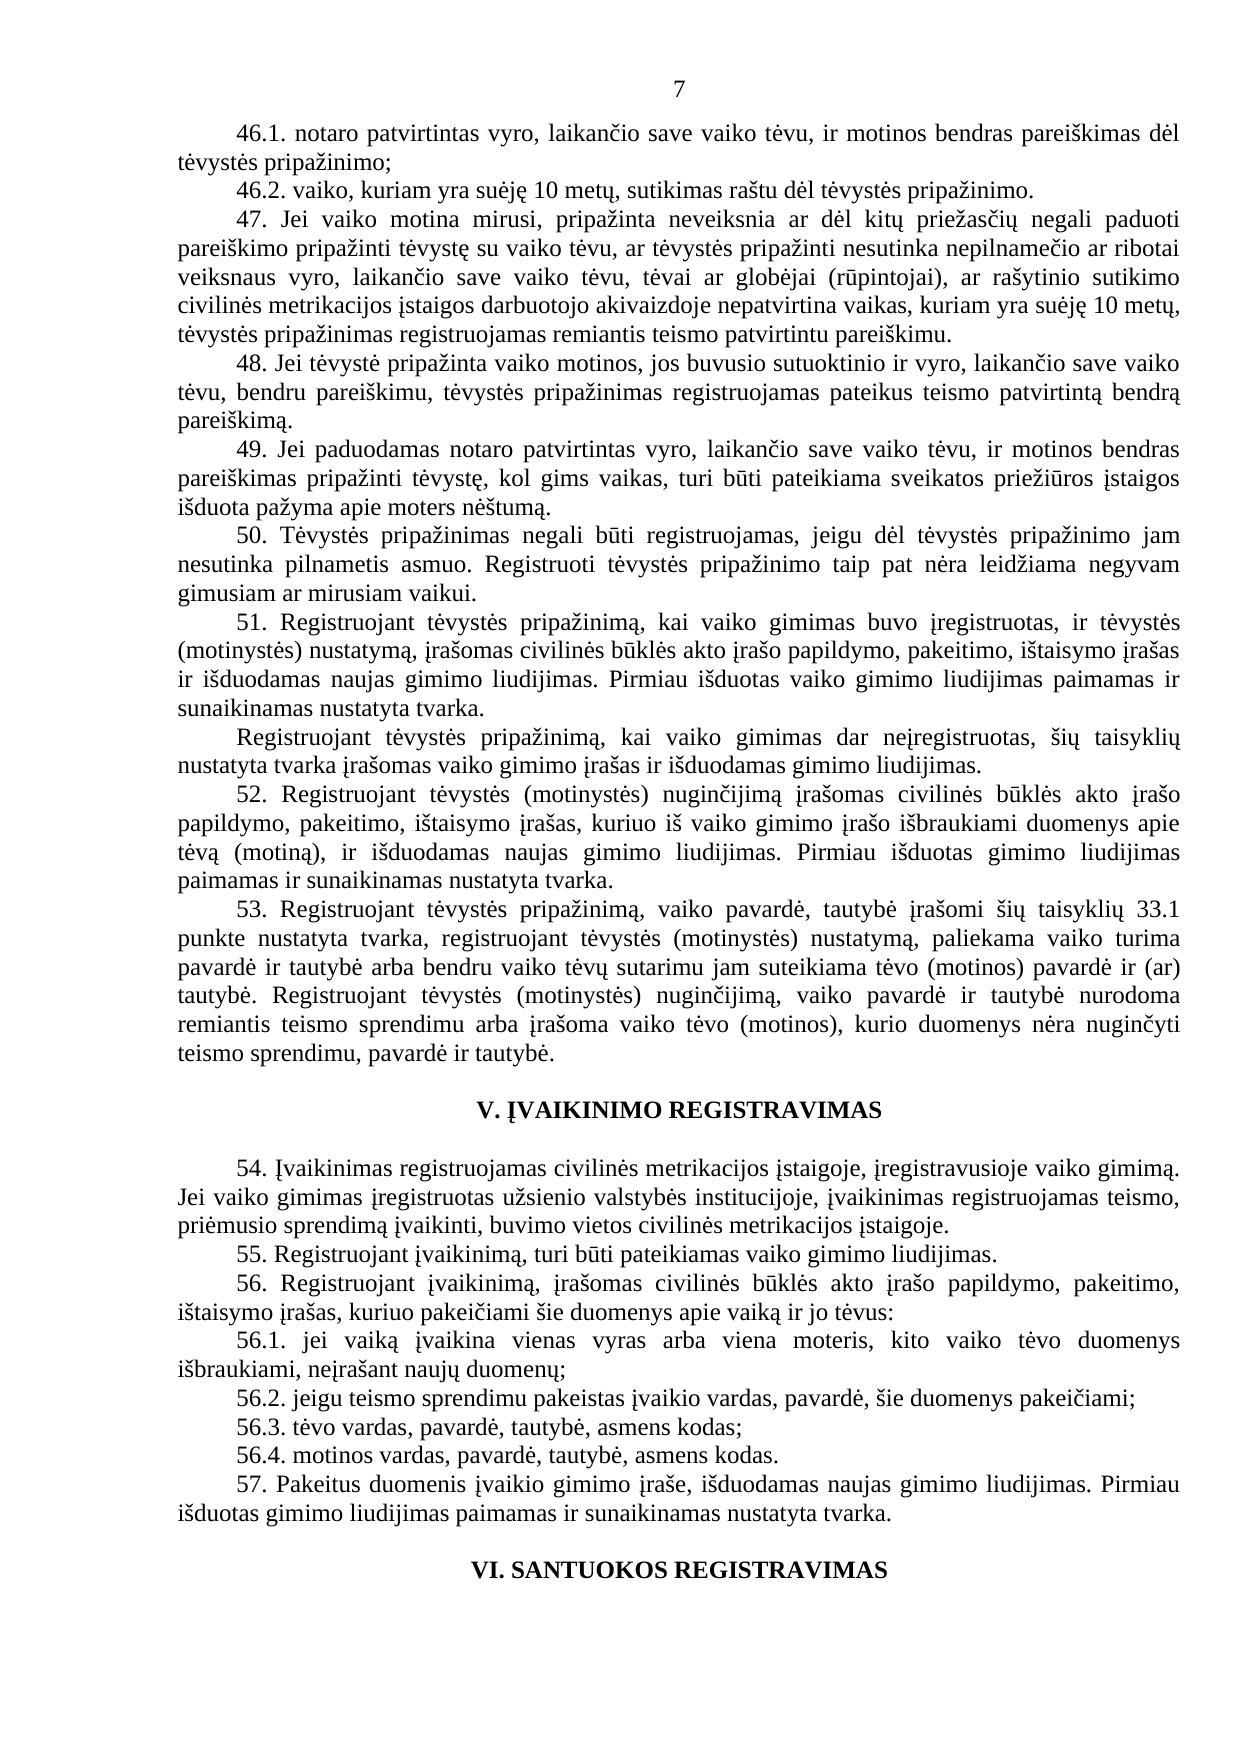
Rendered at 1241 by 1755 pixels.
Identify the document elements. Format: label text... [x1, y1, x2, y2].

text 51. Registruojant tėvystės pripažinimą, kai vaiko gimimas buvo įregistruotas, ir tėvystės (motinystės) nustatymą, įrašomas civilinės būklės akto įrašo papildymo, pakeitimo, ištaisymo įrašas ir išduodamas naujas gimimo liudijimas. Pirmiau išduotas vaiko gimimo liudijimas paimamas ir sunaikinamas nustatyta tvarka. [177, 607, 1181, 722]
text 52. Registruojant tėvystės (motinystės) nuginčijimą įrašomas civilinės būklės akto įrašo papildymo, pakeitimo, ištaisymo įrašas, kuriuo iš vaiko gimimo įrašo išbraukiami duomenys apie tėvą (motiną), ir išduodamas naujas gimimo liudijimas. Pirmiau išduotas gimimo liudijimas paimamas ir sunaikinamas nustatyta tvarka. [177, 779, 1181, 894]
text Registruojant tėvystės pripažinimą, kai vaiko gimimas dar neįregistruotas, šių taisyklių nustatyta tvarka įrašomas vaiko gimimo įrašas ir išduodamas gimimo liudijimas. [177, 722, 1181, 779]
text 56. Registruojant įvaikinimą, įrašomas civilinės būklės akto įrašo papildymo, pakeitimo, ištaisymo įrašas, kuriuo pakeičiami šie duomenys apie vaiką ir jo tėvus: [177, 1268, 1181, 1326]
text V. ĮVAIKINIMO REGISTRAVIMAS [177, 1096, 1181, 1124]
text 56.4. motinos vardas, pavardė, tautybė, asmens kodas. [177, 1441, 1181, 1469]
text 54. Įvaikinimas registruojamas civilinės metrikacijos įstaigoje, įregistravusioje vaiko gimimą. Jei vaiko gimimas įregistruotas užsienio valstybės institucijoje, įvaikinimas registruojamas teismo, priėmusio sprendimą įvaikinti, buvimo vietos civilinės metrikacijos įstaigoje. [177, 1153, 1181, 1239]
text 46.1. notaro patvirtintas vyro, laikančio save vaiko tėvu, ir motinos bendras pareiškimas dėl tėvystės pripažinimo; [177, 118, 1181, 176]
text 56.2. jeigu teismo sprendimu pakeistas įvaikio vardas, pavardė, šie duomenys pakeičiami; [177, 1383, 1181, 1412]
text 46.2. vaiko, kuriam yra suėję 10 metų, sutikimas raštu dėl tėvystės pripažinimo. [177, 176, 1181, 204]
text 48. Jei tėvystė pripažinta vaiko motinos, jos buvusio sutuoktinio ir vyro, laikančio save vaiko tėvu, bendru pareiškimu, tėvystės pripažinimas registruojamas pateikus teismo patvirtintą bendrą pareiškimą. [177, 348, 1181, 434]
text 56.3. tėvo vardas, pavardė, tautybė, asmens kodas; [177, 1412, 1181, 1441]
text 57. Pakeitus duomenis įvaikio gimimo įraše, išduodamas naujas gimimo liudijimas. Pirmiau išduotas gimimo liudijimas paimamas ir sunaikinamas nustatyta tvarka. [177, 1469, 1181, 1527]
text 49. Jei paduodamas notaro patvirtintas vyro, laikančio save vaiko tėvu, ir motinos bendras pareiškimas pripažinti tėvystę, kol gims vaikas, turi būti pateikiama sveikatos priežiūros įstaigos išduota pažyma apie moters nėštumą. [177, 434, 1181, 521]
text 55. Registruojant įvaikinimą, turi būti pateikiamas vaiko gimimo liudijimas. [177, 1239, 1181, 1268]
text VI. SANTUOKOS REGISTRAVIMAS [177, 1556, 1181, 1584]
text 47. Jei vaiko motina mirusi, pripažinta neveiksnia ar dėl kitų priežasčių negali paduoti pareiškimo pripažinti tėvystę su vaiko tėvu, ar tėvystės pripažinti nesutinka nepilnamečio ar ribotai veiksnaus vyro, laikančio save vaiko tėvu, tėvai ar globėjai (rūpintojai), ar rašytinio sutikimo civilinės metrikacijos įstaigos darbuotojo akivaizdoje nepatvirtina vaikas, kuriam yra suėję 10 metų, tėvystės pripažinimas registruojamas remiantis teismo patvirtintu pareiškimu. [177, 204, 1181, 348]
text 56.1. jei vaiką įvaikina vienas vyras arba viena moteris, kito vaiko tėvo duomenys išbraukiami, neįrašant naujų duomenų; [177, 1326, 1181, 1383]
text 53. Registruojant tėvystės pripažinimą, vaiko pavardė, tautybė įrašomi šių taisyklių 33.1 punkte nustatyta tvarka, registruojant tėvystės (motinystės) nustatymą, paliekama vaiko turima pavardė ir tautybė arba bendru vaiko tėvų sutarimu jam suteikiama tėvo (motinos) pavardė ir (ar) tautybė. Registruojant tėvystės (motinystės) nuginčijimą, vaiko pavardė ir tautybė nurodoma remiantis teismo sprendimu arba įrašoma vaiko tėvo (motinos), kurio duomenys nėra nuginčyti teismo sprendimu, pavardė ir tautybė. [177, 894, 1181, 1067]
text 50. Tėvystės pripažinimas negali būti registruojamas, jeigu dėl tėvystės pripažinimo jam nesutinka pilnametis asmuo. Registruoti tėvystės pripažinimo taip pat nėra leidžiama negyvam gimusiam ar mirusiam vaikui. [177, 521, 1181, 607]
